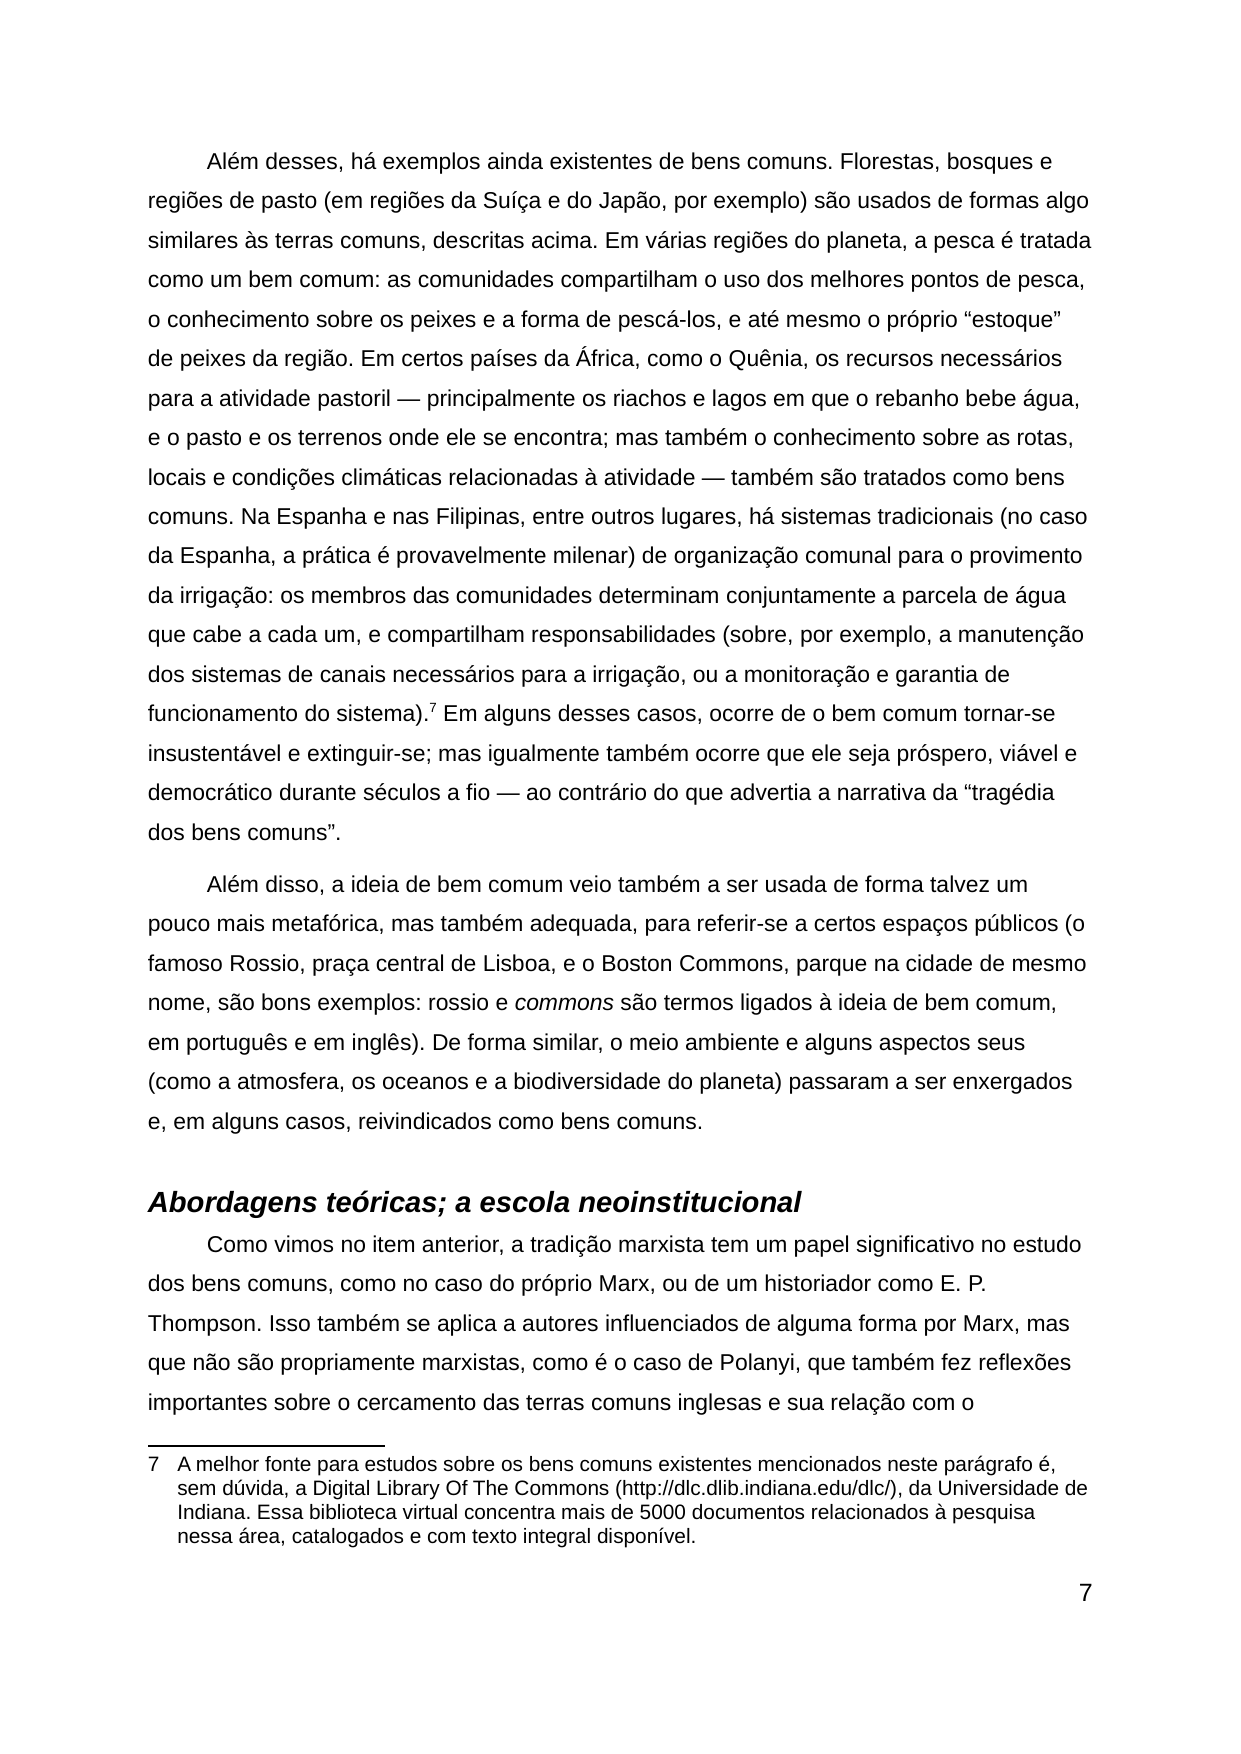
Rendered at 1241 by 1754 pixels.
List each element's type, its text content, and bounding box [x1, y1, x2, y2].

text Além disso, a ideia de bem comum veio também a ser usada de forma talvez um pouco mais metafórica, mas também adequada, para referir-se a certos espaços públicos (o famoso Rossio, praça central de Lisboa, e o Boston Commons, parque na cidade de mesmo nome, são bons exemplos: rossio e commons são termos ligados à ideia de bem comum, em português e em inglês). De forma similar, o meio ambiente e alguns aspectos seus (como a atmosfera, os oceanos e a biodiversidade do planeta) passaram a ser enxergados e, em alguns casos, reivindicados como bens comuns. [148, 871, 1093, 1134]
text Além desses, há exemplos ainda existentes de bens comuns. Florestas, bosques e regiões de pasto (em regiões da Suíça e do Japão, por exemplo) são usados de formas algo similares às terras comuns, descritas acima. Em várias regiões do planeta, a pesca é tratada como um bem comum: as comunidades compartilham o uso dos melhores pontos de pesca, o conhecimento sobre os peixes e a forma de pescá-los, e até mesmo o próprio “estoque” de peixes da região. Em certos países da África, como o Quênia, os recursos necessários para a atividade pastoril ― principalmente os riachos e lagos em que o rebanho bebe água, e o pasto e os terrenos onde ele se encontra; mas também o conhecimento sobre as rotas, locais e condições climáticas relacionadas à atividade ― também são tratados como bens comuns. Na Espanha e nas Filipinas, entre outros lugares, há sistemas tradicionais (no caso da Espanha, a prática é provavelmente milenar) de organização comunal para o provimento da irrigação: os membros das comunidades determinam conjuntamente a parcela de água que cabe a cada um, e compartilham responsabilidades (sobre, por exemplo, a manutenção dos sistemas de canais necessários para a irrigação, ou a monitoração e garantia de funcionamento do sistema). Em alguns desses casos, ocorre de o bem comum tornar-se insustentável e extinguir-se; mas igualmente também ocorre que ele seja próspero, viável e democrático durante séculos a fio ― ao contrário do que advertia a narrativa da “tragédia dos bens comuns”. [148, 148, 1093, 845]
text Como vimos no item anterior, a tradição marxista tem um papel significativo no estudo dos bens comuns, como no caso do próprio Marx, ou de um historiador como E. P. Thompson. Isso também se aplica a autores influenciados de alguma forma por Marx, mas que não são propriamente marxistas, como é o caso de Polanyi, que também fez reflexões importantes sobre o cercamento das terras comuns inglesas e sua relação com o [148, 1231, 1093, 1415]
text A melhor fonte para estudos sobre os bens comuns existentes mencionados neste parágrafo é, sem dúvida, a Digital Library Of The Commons (http://dlc.dlib.indiana.edu/dlc/), da Universidade de Indiana. Essa biblioteca virtual concentra mais de 5000 documentos relacionados à pesquisa nessa área, catalogados e com texto integral disponível. [148, 1452, 1093, 1548]
subtitle Abordagens teóricas; a escola neoinstitucional [148, 1184, 1093, 1218]
